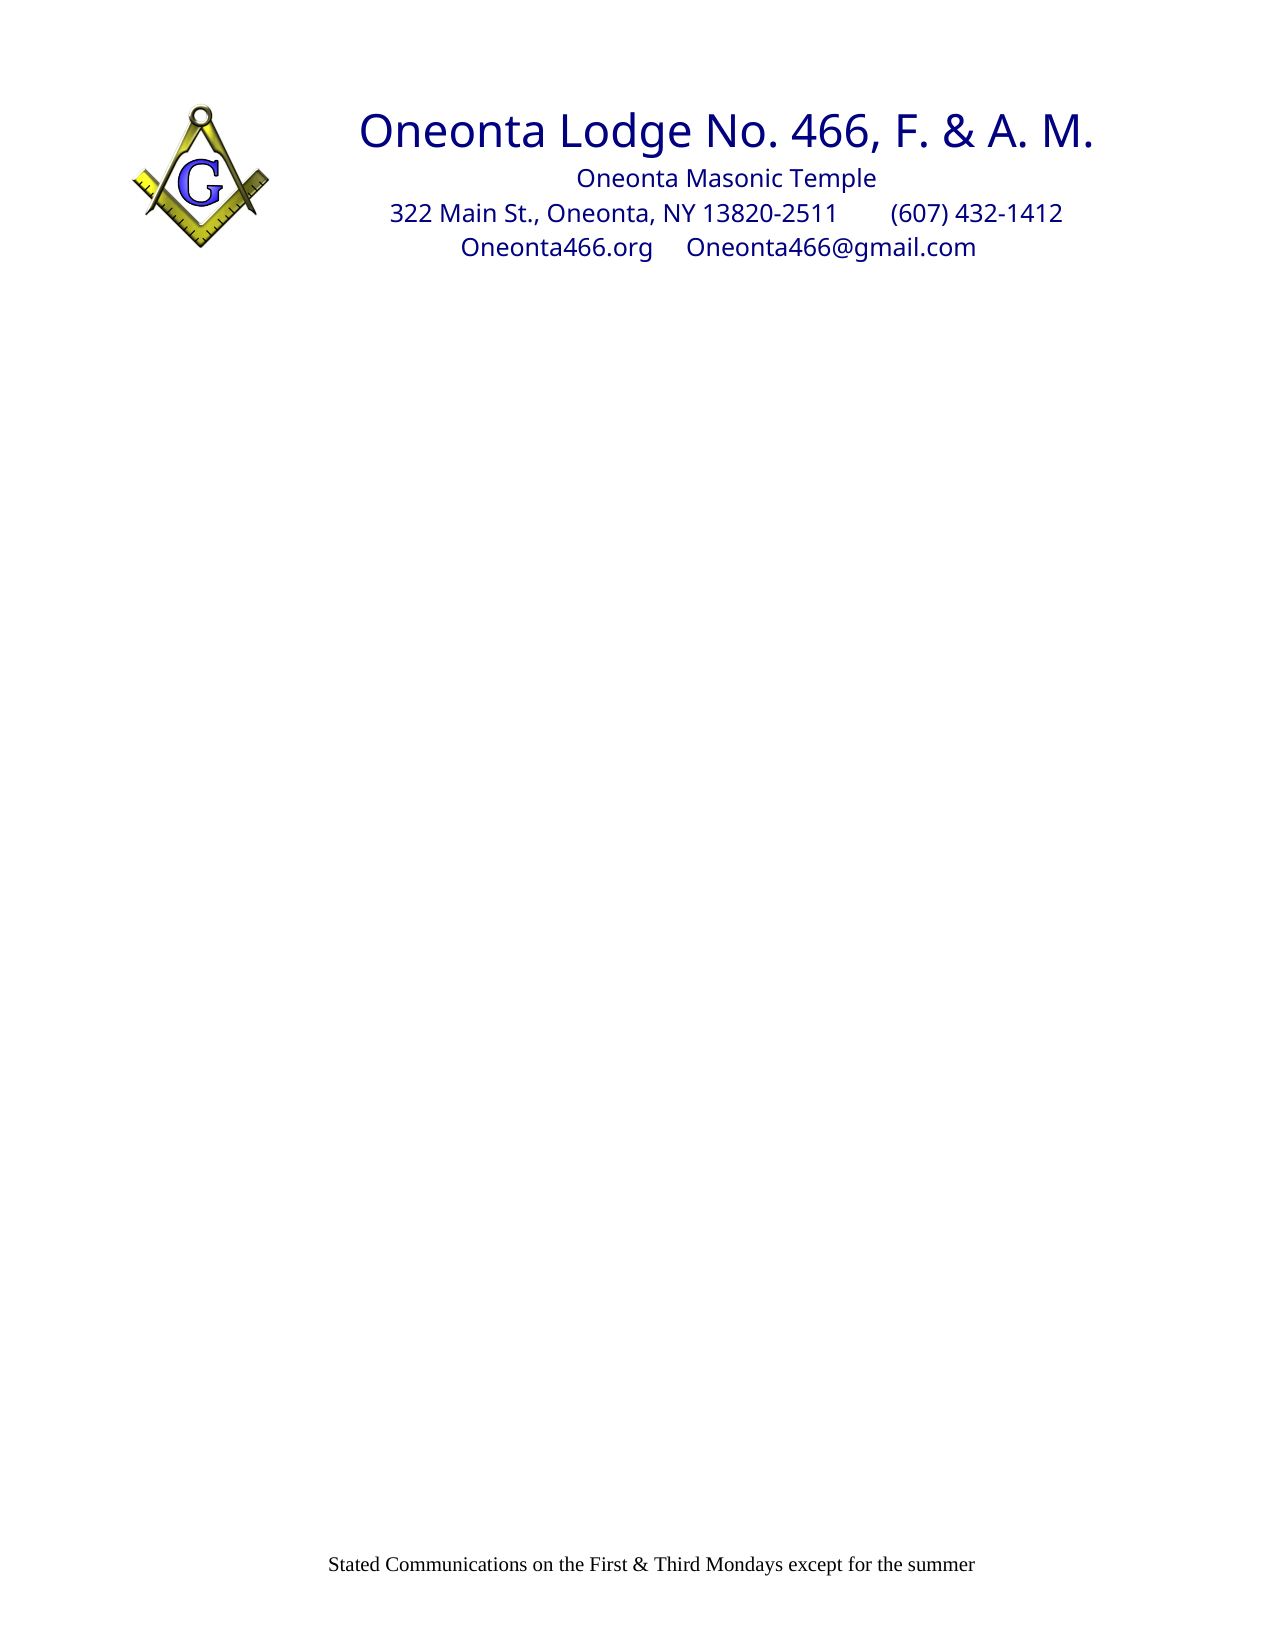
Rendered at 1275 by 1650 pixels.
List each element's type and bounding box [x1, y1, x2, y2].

picture [125, 103, 275, 252]
